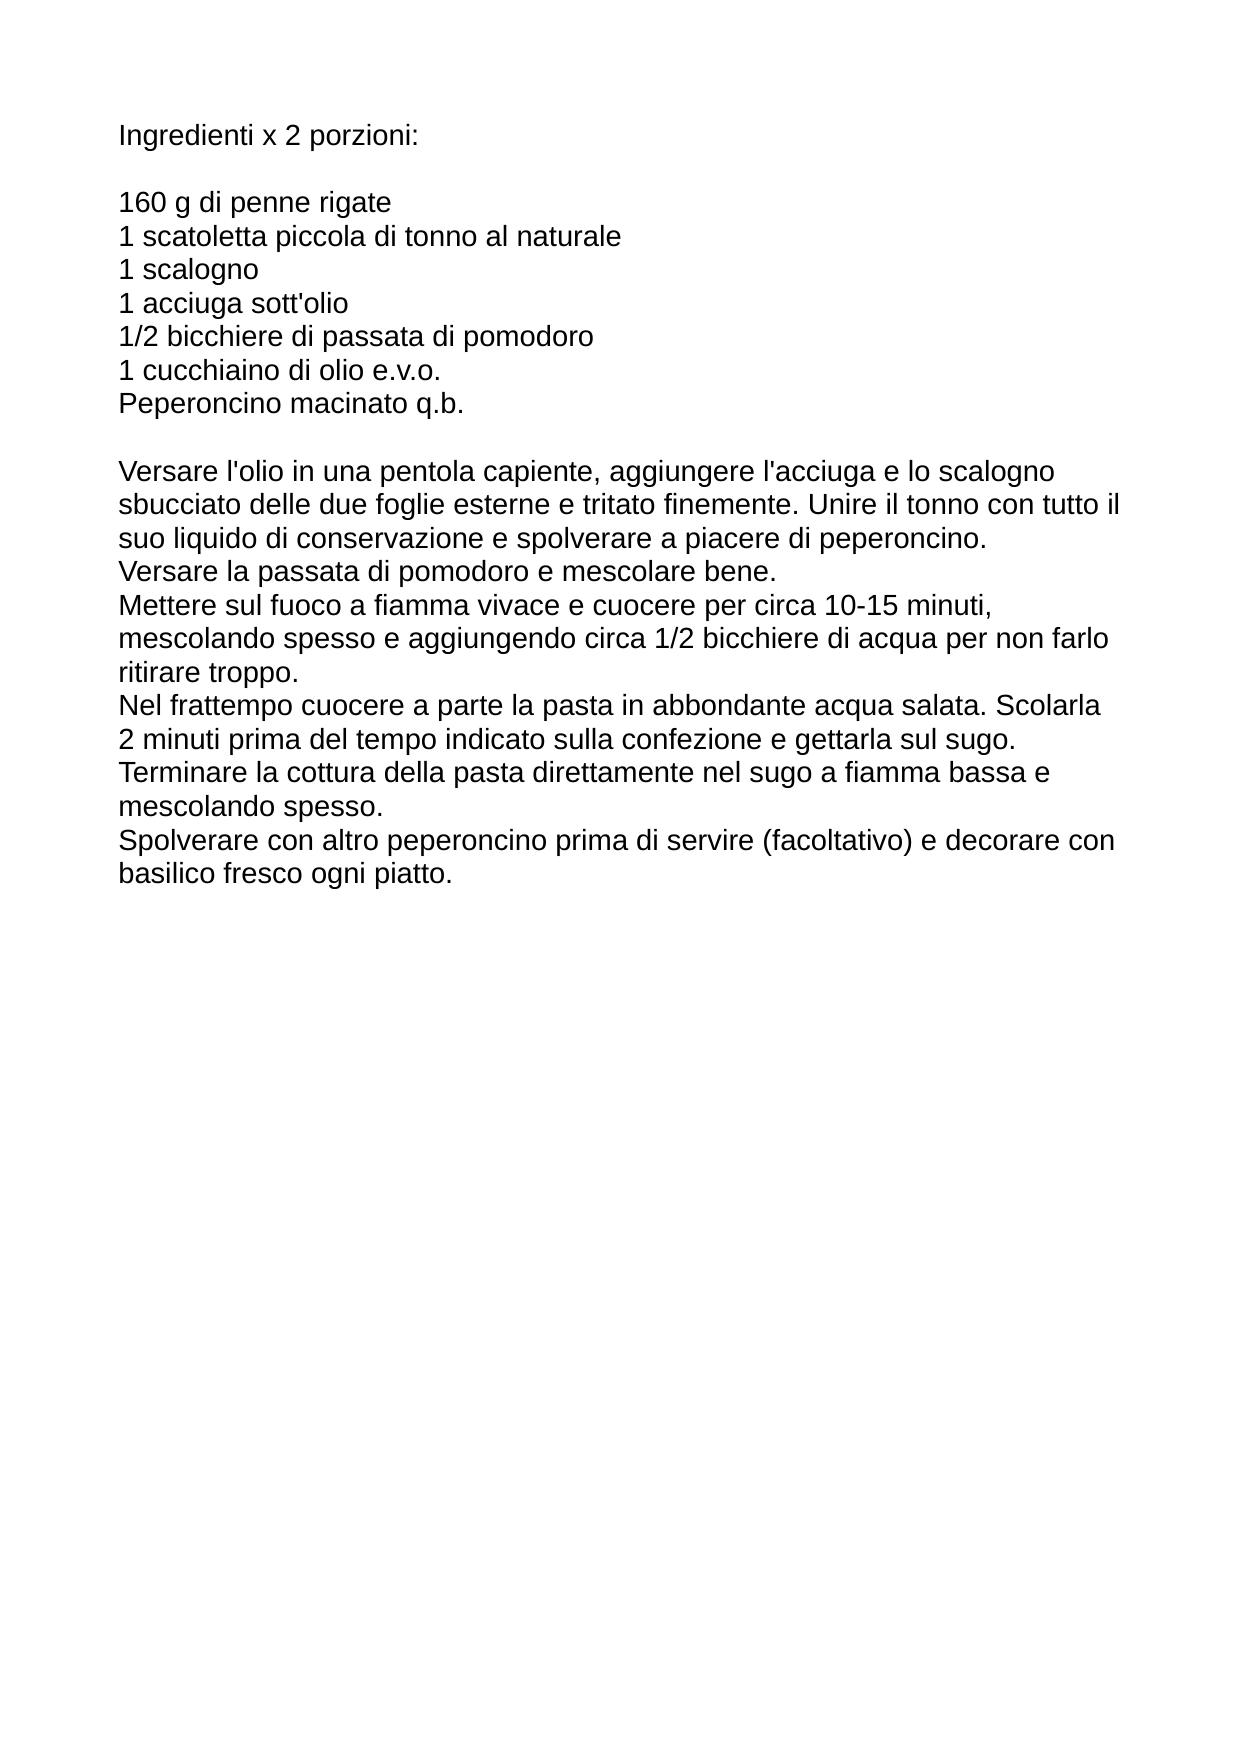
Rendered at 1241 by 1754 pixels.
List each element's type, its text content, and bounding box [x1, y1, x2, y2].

text Peperoncino macinato q.b. [118, 386, 1122, 420]
text 1 acciuga sott'olio [118, 286, 1122, 319]
text 1/2 bicchiere di passata di pomodoro [118, 319, 1122, 353]
text Versare la passata di pomodoro e mescolare bene. [118, 554, 1122, 588]
text 160 g di penne rigate [118, 152, 1122, 219]
text 1 scatoletta piccola di tonno al naturale [118, 219, 1122, 252]
text Nel frattempo cuocere a parte la pasta in abbondante acqua salata. Scolarla 2 minuti prima del tempo indicato sulla confezione e gettarla sul sugo. [118, 688, 1122, 755]
text Mettere sul fuoco a fiamma vivace e cuocere per circa 10-15 minuti, mescolando spesso e aggiungendo circa 1/2 bicchiere di acqua per non farlo ritirare troppo. [118, 588, 1122, 688]
text 1 scalogno [118, 252, 1122, 286]
text 1 cucchiaino di olio e.v.o. [118, 353, 1122, 386]
text Spolverare con altro peperoncino prima di servire (facoltativo) e decorare con basilico fresco ogni piatto. [118, 822, 1122, 889]
text Ingredienti x 2 porzioni: [118, 118, 1122, 152]
text Versare l'olio in una pentola capiente, aggiungere l'acciuga e lo scalogno sbucciato delle due foglie esterne e tritato finemente. Unire il tonno con tutto il suo liquido di conservazione e spolverare a piacere di peperoncino. [118, 420, 1122, 554]
text Terminare la cottura della pasta direttamente nel sugo a fiamma bassa e mescolando spesso. [118, 755, 1122, 822]
